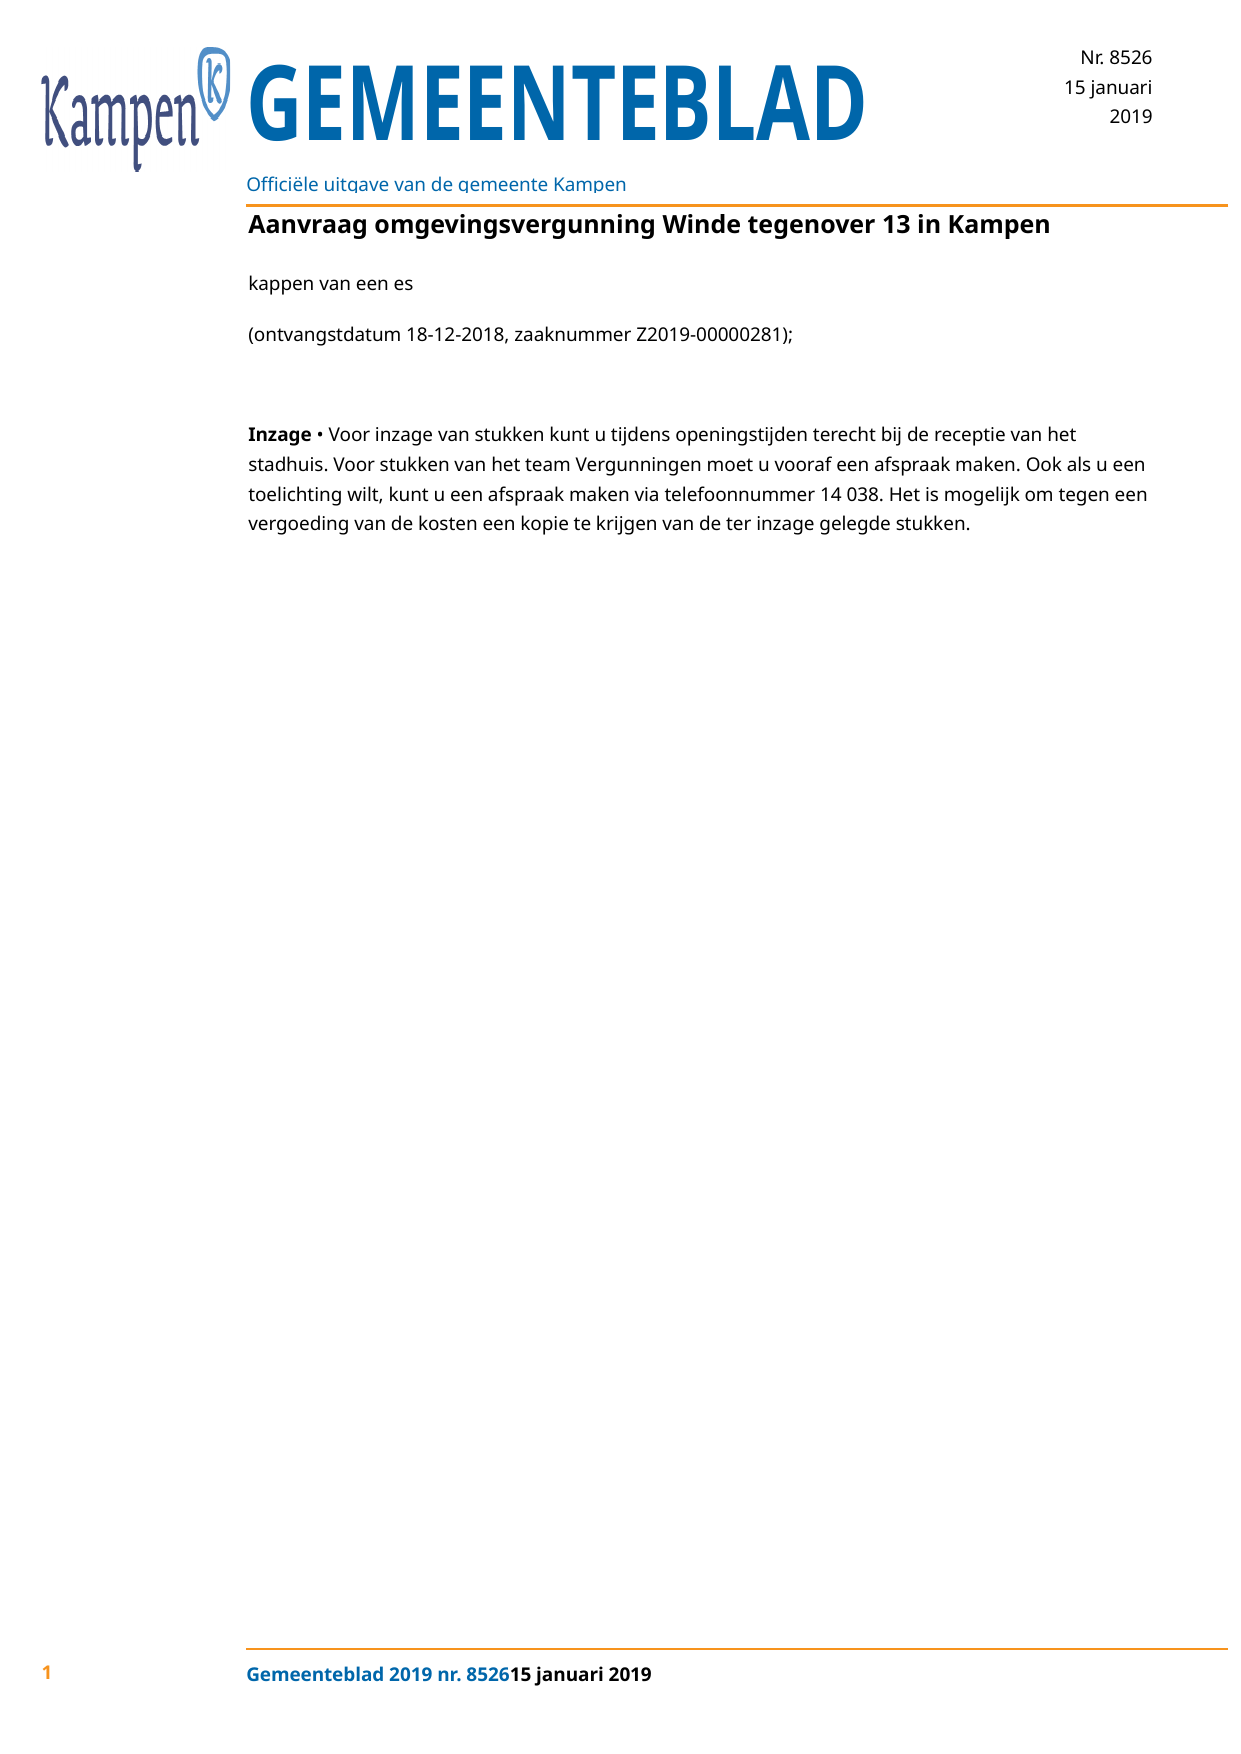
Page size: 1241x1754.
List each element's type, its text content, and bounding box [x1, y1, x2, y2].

picture [41, 47, 231, 172]
text Inzage • Voor inzage van stukken kunt u tijdens openingstijden terecht bij de receptie van het stadhuis. Voor stukken van het team Vergunningen moet u vooraf een afspraak maken. Ook als u een toelichting wilt, kunt u een afspraak maken via telefoonnummer 14 038. Het is mogelijk om tegen een vergoeding van de kosten een kopie te krijgen van de ter inzage gelegde stukken. [248, 422, 1152, 536]
text Aanvraag omgevingsvergunning Winde tegenover 13 in Kampen [248, 207, 1152, 241]
text kappen van een es [248, 270, 1152, 296]
text (ontvangstdatum 18-12-2018, zaaknummer Z2019-00000281); [248, 321, 1152, 346]
